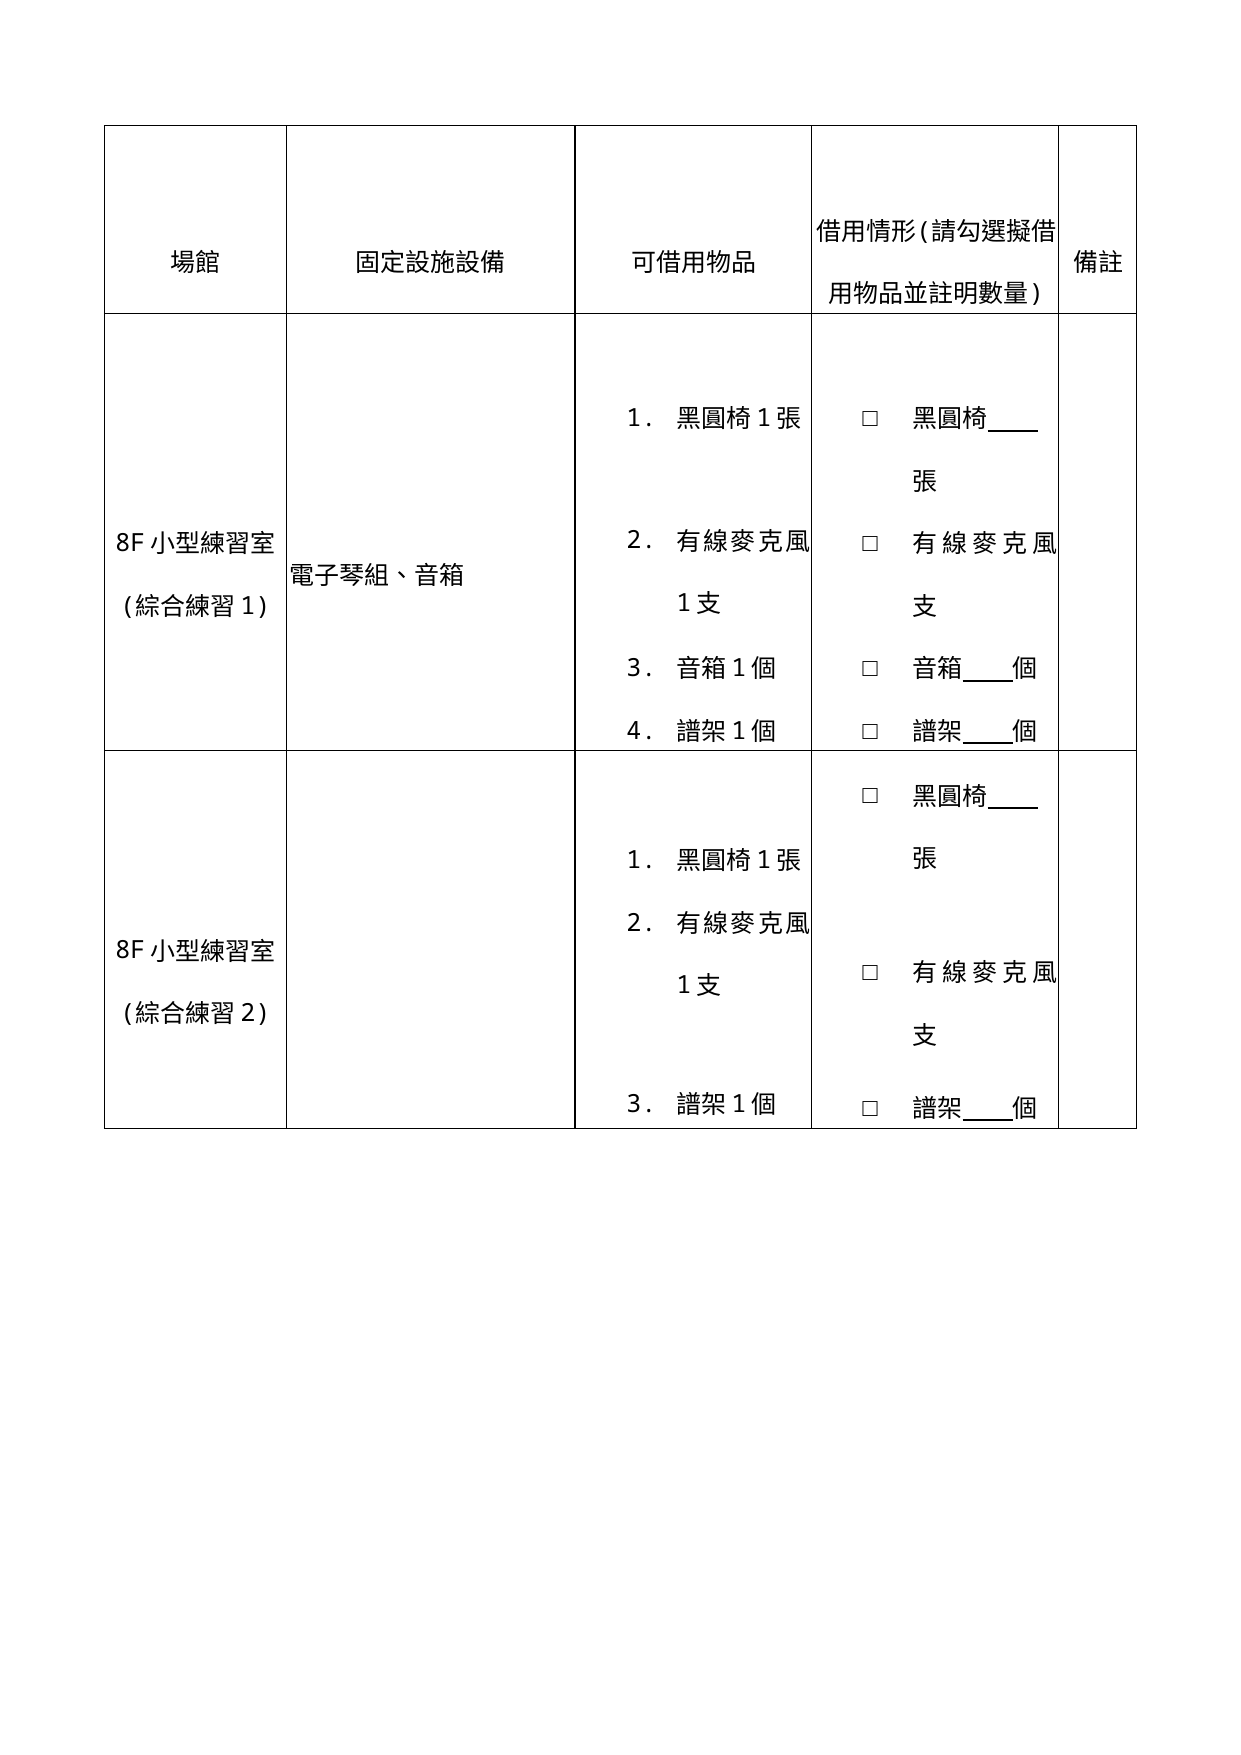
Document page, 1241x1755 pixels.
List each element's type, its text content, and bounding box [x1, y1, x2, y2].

table_cell [1059, 314, 1136, 750]
table_header 可借用物品 [576, 126, 811, 313]
table_cell 8F小型練習室(綜合練習1) [105, 314, 286, 750]
table_cell 黑圓椅 張 有線麥克風 支 音箱 個 譜架 個 [812, 314, 1058, 750]
table_cell 黑圓椅 張 有線麥克風 支 譜架 個 [812, 751, 1058, 1127]
table_cell 電子琴組、音箱 [287, 314, 574, 750]
table_cell 8F小型練習室(綜合練習2) [105, 751, 286, 1127]
table_header 備註 [1059, 126, 1136, 313]
table_cell 黑圓椅1張 有線麥克風1支 音箱1個 譜架1個 [576, 314, 811, 750]
table_cell [287, 751, 574, 1127]
table_cell [1059, 751, 1136, 1127]
table_header 固定設施設備 [287, 126, 574, 313]
table_header 借用情形(請勾選擬借用物品並註明數量) [812, 126, 1058, 313]
table_header 場館 [105, 126, 286, 313]
table_cell 黑圓椅1張 有線麥克風1支 譜架1個 [576, 751, 811, 1127]
